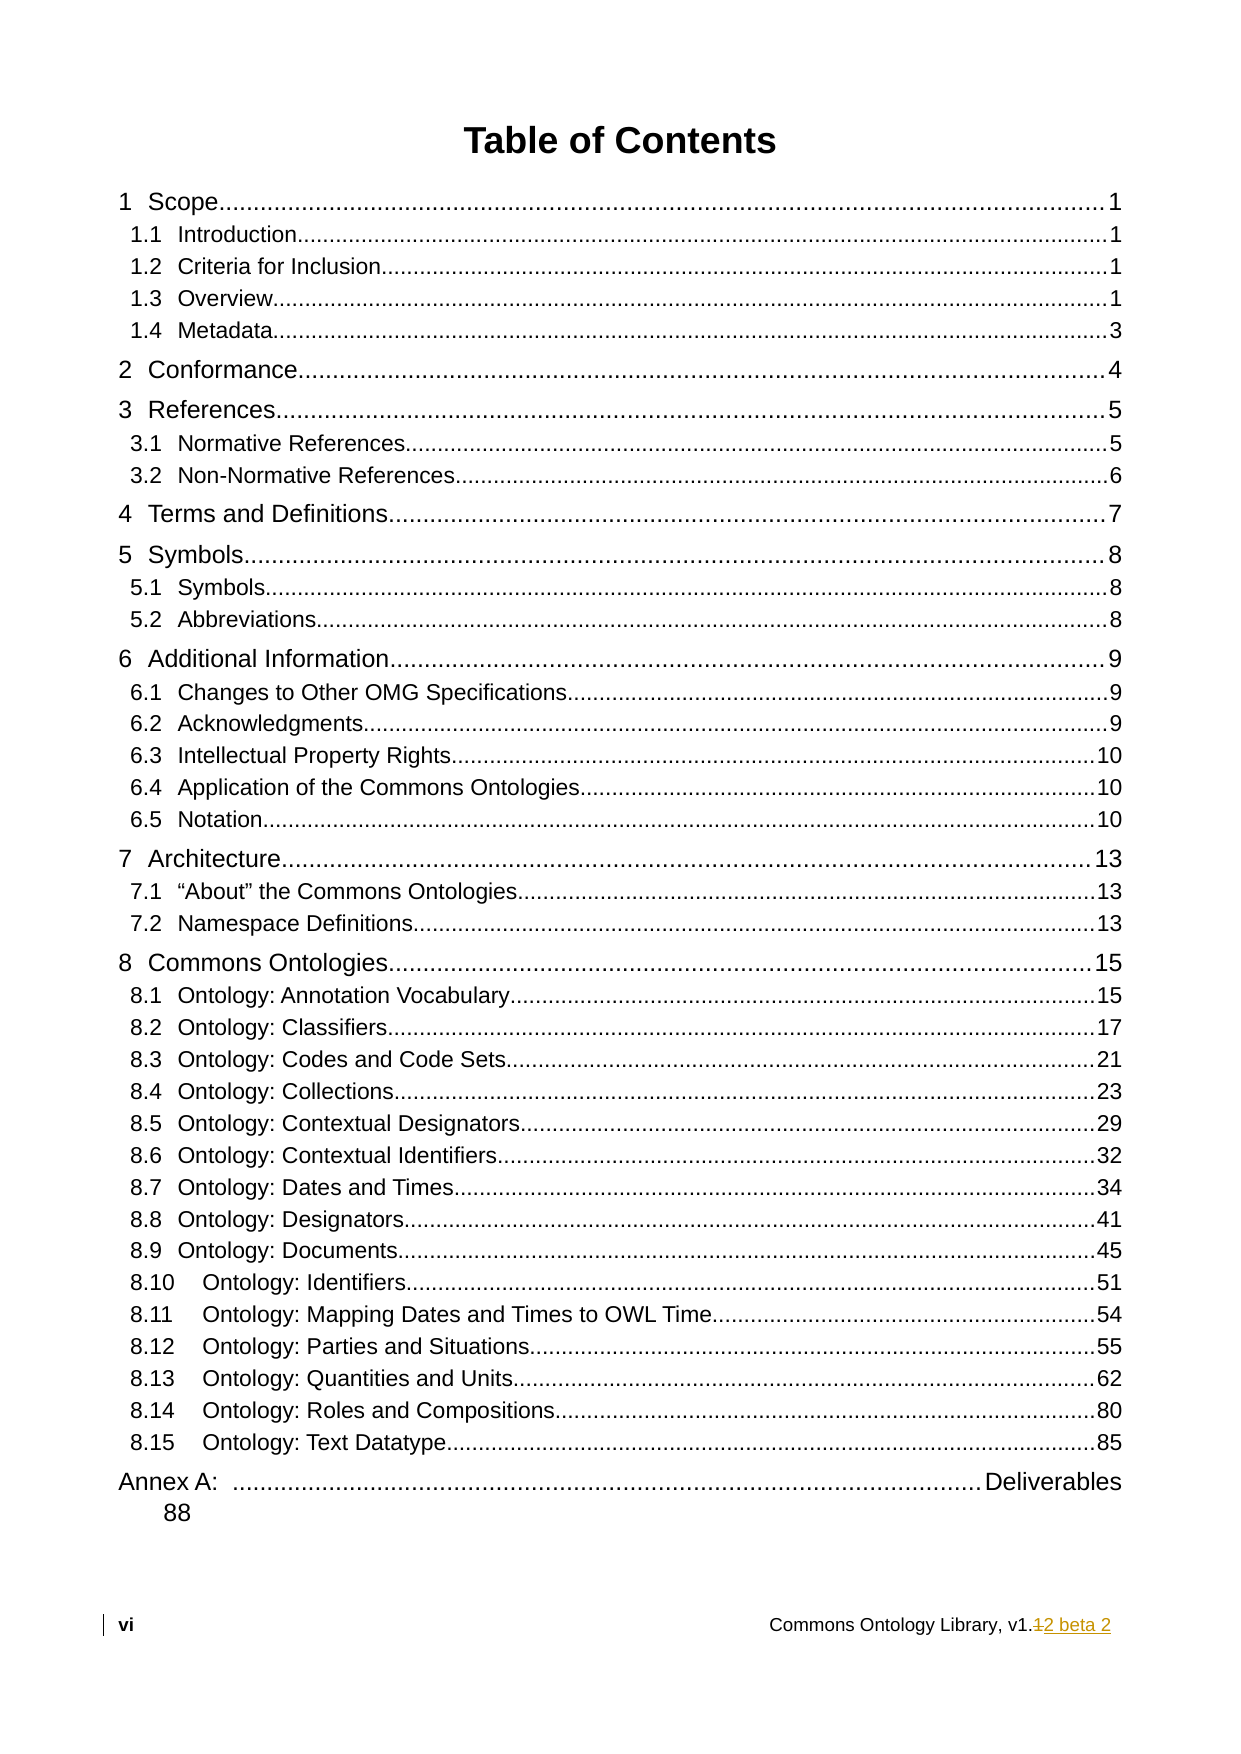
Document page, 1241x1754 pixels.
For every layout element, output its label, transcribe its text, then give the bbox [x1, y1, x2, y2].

text 1.3 Overview 1 [130, 285, 1122, 311]
text 5.1 Symbols 8 [130, 574, 1122, 601]
text 6.1 Changes to Other OMG Specifications 9 [130, 678, 1122, 705]
text 8.9 Ontology: Documents 45 [130, 1237, 1122, 1264]
text 3.1 Normative References 5 [130, 430, 1122, 456]
text 8.2 Ontology: Classifiers 17 [130, 1014, 1122, 1041]
text 8.3 Ontology: Codes and Code Sets 21 [130, 1046, 1122, 1072]
text 1.1 Introduction 1 [130, 221, 1122, 248]
text 6.3 Intellectual Property Rights 10 [130, 742, 1122, 768]
text 8.10 Ontology: Identifiers 51 [130, 1269, 1122, 1296]
text 8.6 Ontology: Contextual Identifiers 32 [130, 1142, 1122, 1168]
text 8 Commons Ontologies 15 [118, 948, 1122, 977]
text 8.14 Ontology: Roles and Compositions 80 [130, 1397, 1122, 1423]
text 8.5 Ontology: Contextual Designators 29 [130, 1110, 1122, 1136]
text 5 Symbols 8 [118, 540, 1122, 568]
text 7 Architecture 13 [118, 844, 1122, 872]
subtitle Table of Contents [118, 118, 1122, 161]
text 8.15 Ontology: Text Datatype 85 [130, 1429, 1122, 1455]
text Annex A: Deliverables 88 [118, 1466, 1122, 1527]
text 7.2 Namespace Definitions 13 [130, 910, 1122, 936]
text 8.7 Ontology: Dates and Times 34 [130, 1174, 1122, 1200]
text 8.12 Ontology: Parties and Situations 55 [130, 1333, 1122, 1359]
text 5.2 Abbreviations 8 [130, 606, 1122, 632]
text 1 Scope 1 [118, 187, 1122, 216]
text 1.2 Criteria for Inclusion 1 [130, 253, 1122, 279]
text 6.5 Notation 10 [130, 806, 1122, 832]
text 8.4 Ontology: Collections 23 [130, 1078, 1122, 1104]
text 3.2 Non-Normative References 6 [130, 462, 1122, 488]
text 8.11 Ontology: Mapping Dates and Times to OWL Time 54 [130, 1301, 1122, 1327]
text 1.4 Metadata 3 [130, 317, 1122, 343]
text 6.2 Acknowledgments 9 [130, 710, 1122, 737]
text 8.13 Ontology: Quantities and Units 62 [130, 1365, 1122, 1391]
text 8.8 Ontology: Designators 41 [130, 1206, 1122, 1232]
text 7.1 “About” the Commons Ontologies 13 [130, 878, 1122, 904]
text 4 Terms and Definitions 7 [118, 499, 1122, 528]
text 6.4 Application of the Commons Ontologies 10 [130, 774, 1122, 800]
text 6 Additional Information 9 [118, 644, 1122, 673]
text 3 References 5 [118, 395, 1122, 424]
text 2 Conformance 4 [118, 355, 1122, 383]
text 8.1 Ontology: Annotation Vocabulary 15 [130, 982, 1122, 1009]
